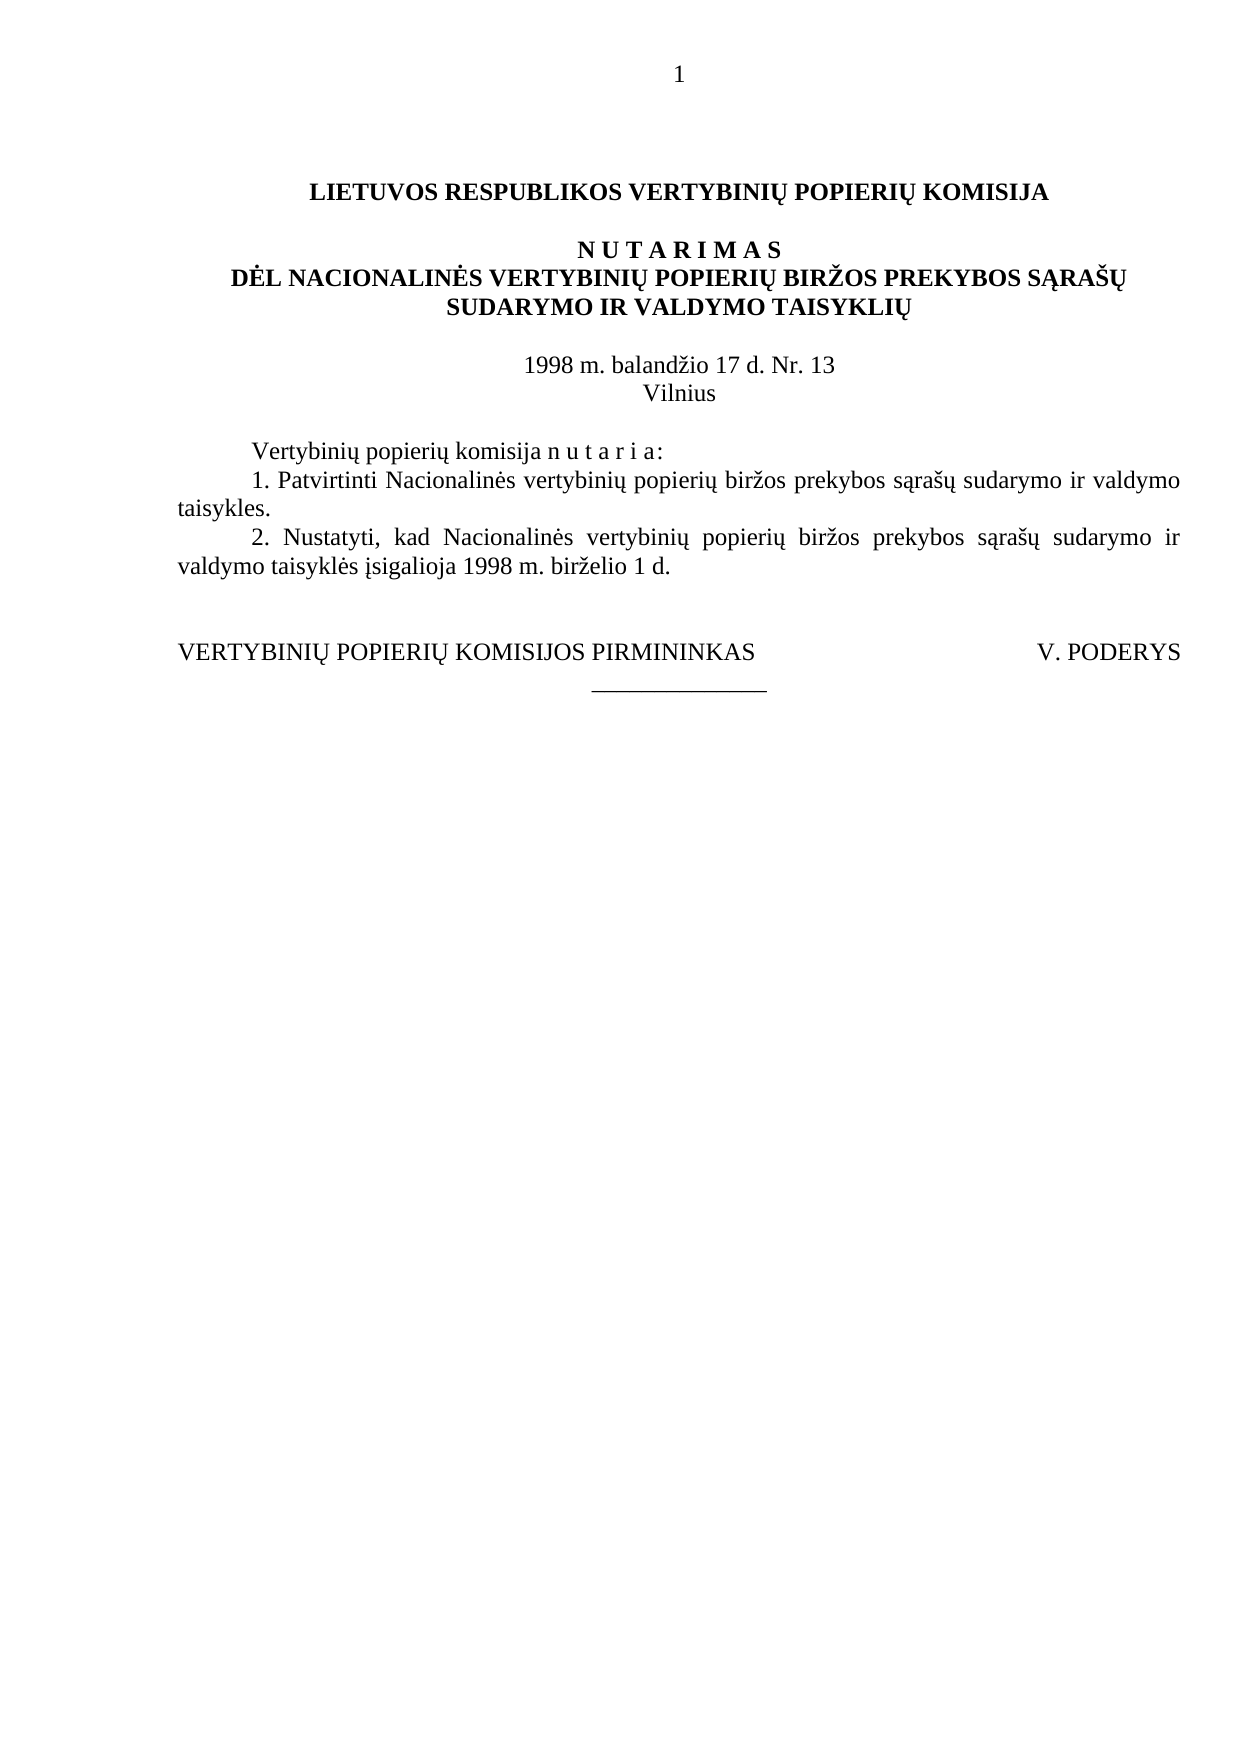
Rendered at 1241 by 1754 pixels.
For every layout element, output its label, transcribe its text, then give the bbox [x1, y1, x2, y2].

text Vilnius [177, 378, 1181, 407]
text 1. Patvirtinti Nacionalinės vertybinių popierių biržos prekybos sąrašų sudarymo ir valdymo taisykles. [177, 465, 1181, 522]
text DĖL NACIONALINĖS VERTYBINIŲ POPIERIŲ BIRŽOS PREKYBOS SĄRAŠŲ SUDARYMO IR VALDYMO TAISYKLIŲ [177, 263, 1181, 321]
text VERTYBINIŲ POPIERIŲ KOMISIJOS PIRMININKAS V. PODERYS [177, 637, 1181, 666]
text Vertybinių popierių komisija nutaria: [177, 436, 1181, 465]
text ______________ [177, 666, 1181, 695]
text 1998 m. balandžio 17 d. Nr. 13 [177, 350, 1181, 378]
text N U T A R I M A S [177, 235, 1181, 263]
text LIETUVOS RESPUBLIKOS VERTYBINIŲ POPIERIŲ KOMISIJA [177, 177, 1181, 206]
text 2. Nustatyti, kad Nacionalinės vertybinių popierių biržos prekybos sąrašų sudarymo ir valdymo taisyklės įsigalioja 1998 m. birželio 1 d. [177, 522, 1181, 580]
